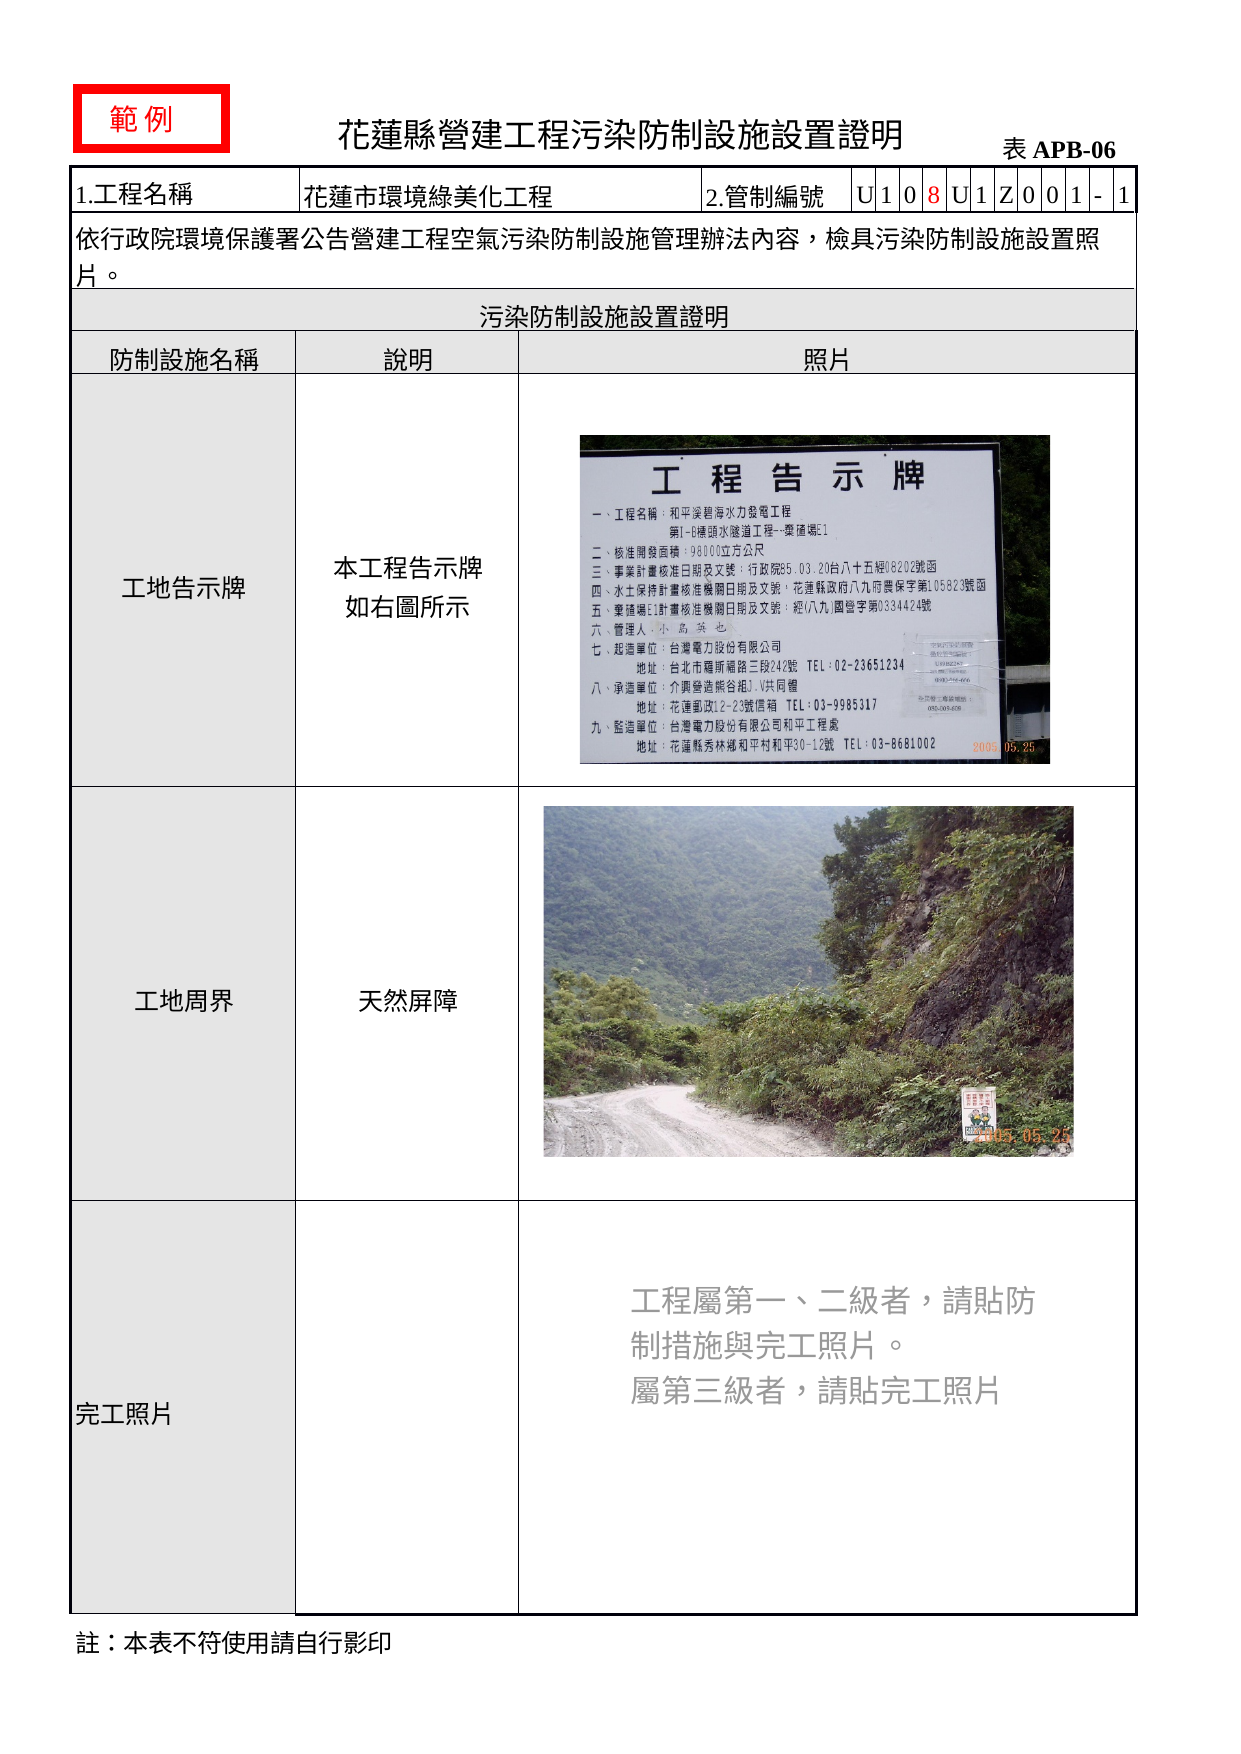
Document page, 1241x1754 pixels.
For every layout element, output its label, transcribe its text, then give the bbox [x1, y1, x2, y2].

table_header 1 [876, 168, 899, 211]
table_header 2.管制編號 [702, 168, 851, 211]
table_header 8 [923, 168, 946, 211]
table_header - [1090, 168, 1113, 211]
table_cell [296, 1201, 518, 1613]
table_cell 防制設施名稱 [72, 331, 295, 373]
text 註：本表不符使用請自行影印 [75, 1616, 1165, 1654]
table_header 1 [971, 168, 994, 211]
table_cell [519, 787, 1135, 1200]
table_header 0 [1018, 168, 1041, 211]
table_cell 完工照片 [72, 1201, 295, 1613]
table_cell [519, 374, 1135, 786]
table_cell [519, 1201, 1135, 1613]
table_header U [947, 168, 970, 211]
table_header Z [995, 168, 1017, 211]
table_header U [852, 168, 875, 211]
text 花蓮縣營建工程污染防制設施設置證明 [75, 89, 1165, 164]
table_cell 依行政院環境保護署公告營建工程空氣污染防制設施管理辦法內容，檢具污染防制設施設置照片。 [72, 211, 1136, 287]
table_cell 天然屏障 [296, 787, 518, 1200]
table_cell 照片 [519, 330, 1135, 373]
table_cell 污染防制設施設置證明 [72, 288, 1136, 330]
table_header 1 [1114, 168, 1135, 211]
table_header 1 [1066, 168, 1089, 211]
table_cell 本工程告示牌 如右圖所示 [296, 374, 518, 786]
picture [543, 806, 1074, 1157]
table_header 花蓮市環境綠美化工程 [300, 168, 701, 211]
table_header 1.工程名稱 [72, 168, 299, 211]
table_header 0 [1042, 168, 1065, 211]
table_header 0 [900, 168, 922, 211]
picture [579, 435, 1051, 764]
table_cell 工地告示牌 [72, 374, 295, 786]
table_cell 工地周界 [72, 787, 295, 1200]
table_cell 說明 [296, 331, 518, 373]
